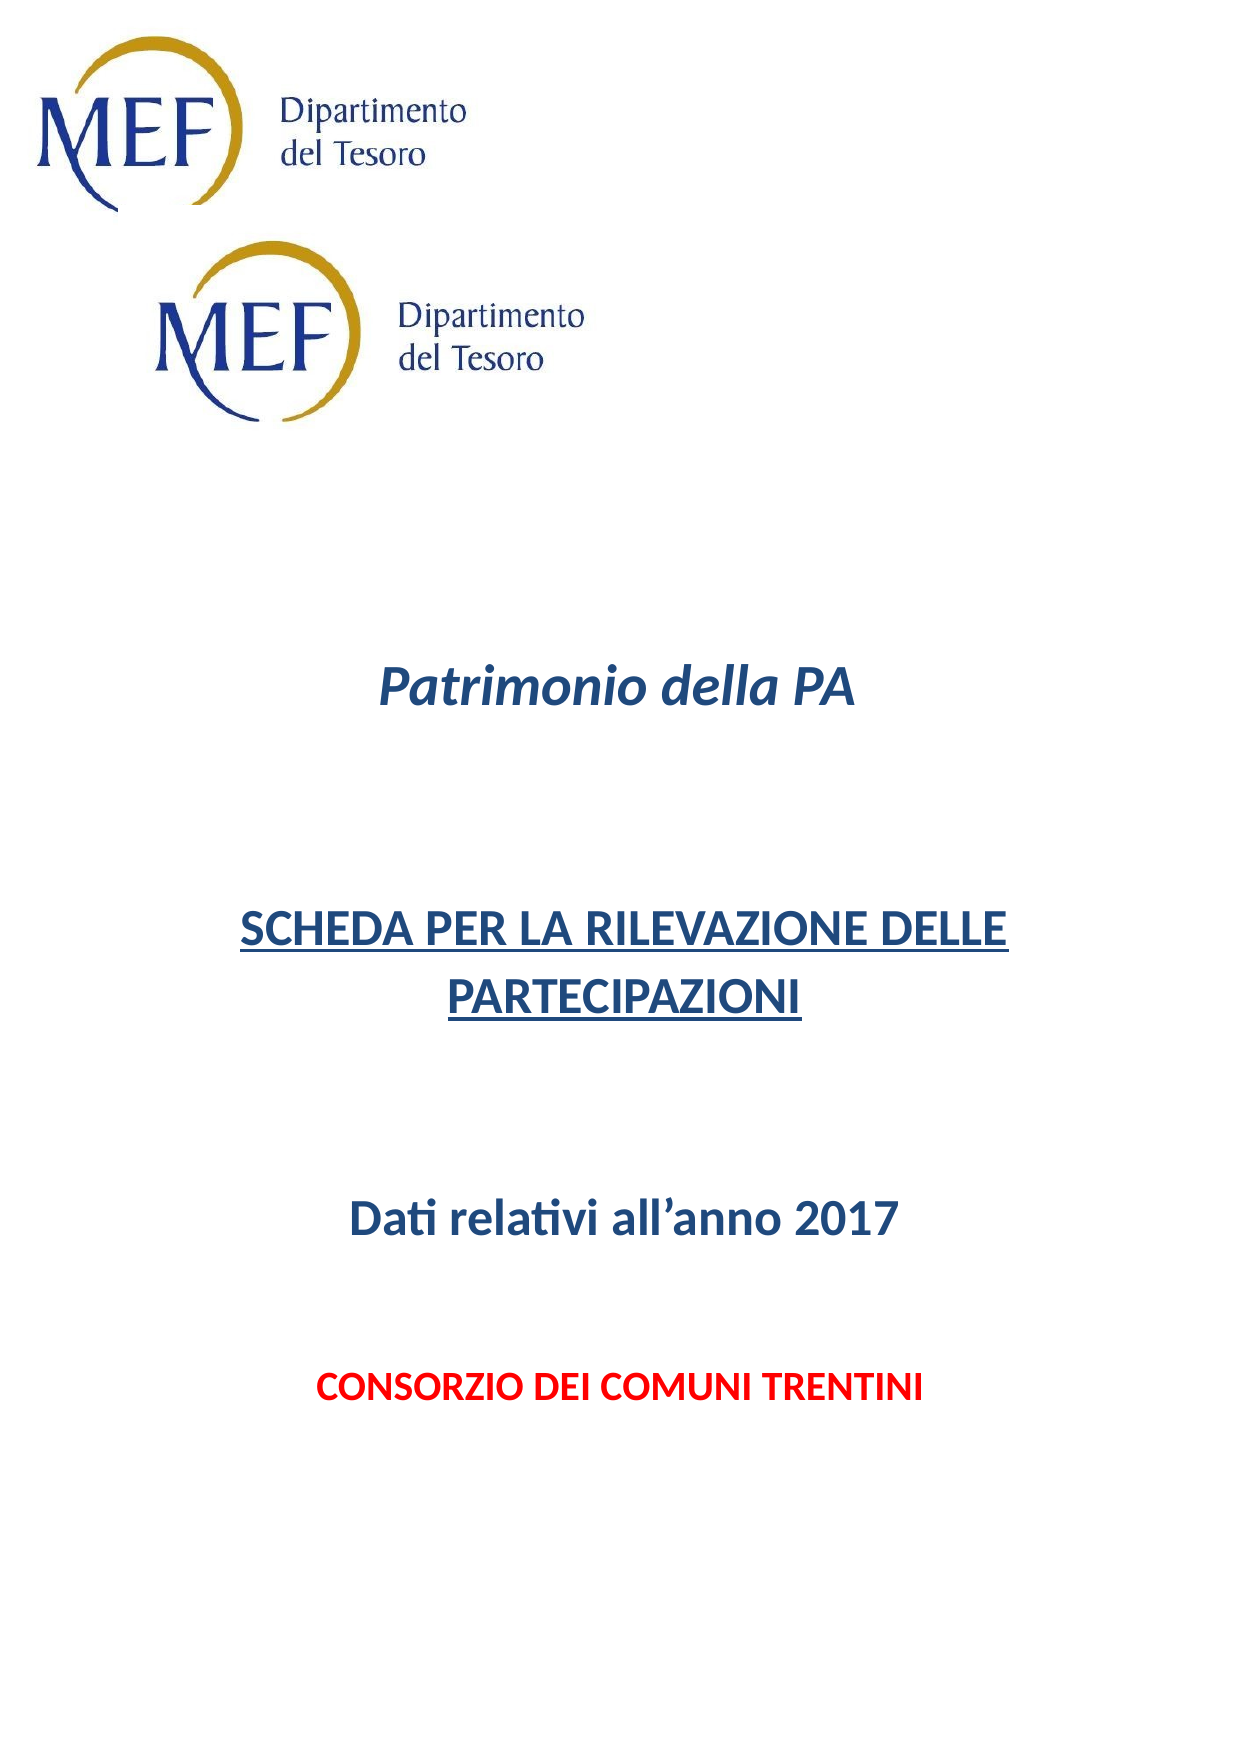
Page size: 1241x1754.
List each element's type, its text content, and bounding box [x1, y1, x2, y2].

text SCHEDA PER LA RILEVAZIONE DELLE PARTECIPAZIONI [118, 895, 1131, 1027]
picture [0, 0, 611, 458]
text Dati relativi all’anno 2017 [118, 1185, 1131, 1249]
text Patrimonio della PA [118, 649, 1122, 720]
text CONSORZIO DEI COMUNI TRENTINI [118, 1360, 1122, 1411]
